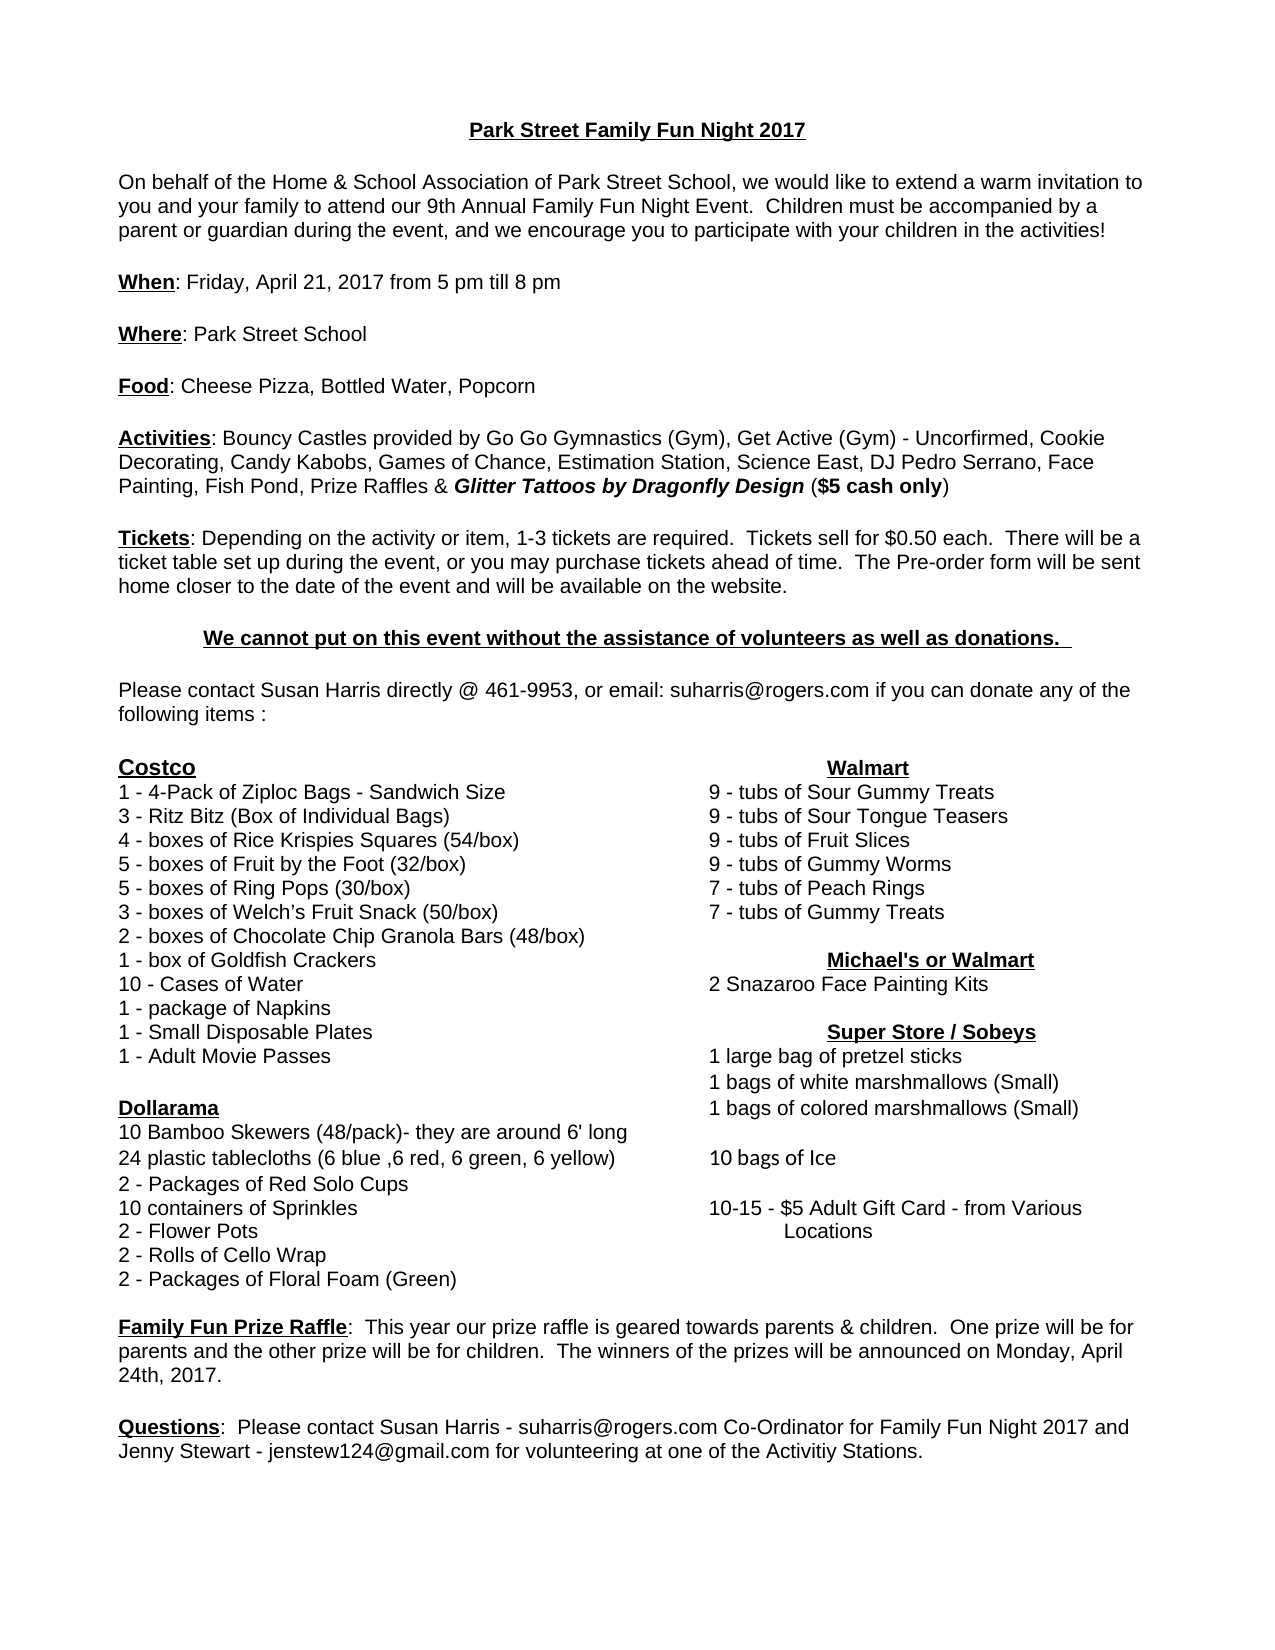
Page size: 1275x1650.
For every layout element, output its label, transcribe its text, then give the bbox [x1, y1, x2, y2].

text Activities: Bouncy Castles provided by Go Go Gymnastics (Gym), Get Active (Gym) - Uncorfirmed, Cookie Decorating, Candy Kabobs, Games of Chance, Estimation Station, Science East, DJ Pedro Serrano, Face Painting, Fish Pond, Prize Raffles & Glitter Tattoos by Dragonfly Design ($5 cash only) [118, 426, 1157, 498]
text 1 - Small Disposable Plates Super Store / Sobeys [118, 1019, 1157, 1043]
text When: Friday, April 21, 2017 from 5 pm till 8 pm [118, 270, 1157, 294]
text We cannot put on this event without the assistance of volunteers as well as donations. [118, 626, 1157, 650]
text 2 - boxes of Chocolate Chip Granola Bars (48/box) [118, 924, 1157, 948]
text 5 - boxes of Fruit by the Foot (32/box) 9 - tubs of Gummy Worms [118, 852, 1157, 876]
text 2 - Packages of Red Solo Cups [118, 1171, 1157, 1195]
text 3 - Ritz Bitz (Box of Individual Bags) 9 - tubs of Sour Tongue Teasers [118, 804, 1157, 828]
text 1 - Adult Movie Passes 1 large bag of pretzel sticks [118, 1043, 1157, 1067]
text Questions: Please contact Susan Harris - suharris@rogers.com Co-Ordinator for Family Fun Night 2017 and Jenny Stewart - jenstew124@gmail.com for volunteering at one of the Activitiy Stations. [118, 1415, 1157, 1463]
text Where: Park Street School [118, 322, 1157, 346]
text 10 Bamboo Skewers (48/pack)- they are around 6' long [118, 1119, 1157, 1143]
text Food: Cheese Pizza, Bottled Water, Popcorn [118, 374, 1157, 398]
text 1 - 4-Pack of Ziploc Bags - Sandwich Size 9 - tubs of Sour Gummy Treats [118, 780, 1157, 804]
text 1 - package of Napkins [118, 996, 1157, 1019]
text 24 plastic tablecloths (6 blue ,6 red, 6 green, 6 yellow) 10 bags of Ice [118, 1143, 1157, 1171]
text 1 - box of Goldfish Crackers Michael's or Walmart [118, 948, 1157, 972]
text On behalf of the Home & School Association of Park Street School, we would like to extend a warm invitation to you and your family to attend our 9th Annual Family Fun Night Event. Children must be accompanied by a parent or guardian during the event, and we encourage you to participate with your children in the activities! [118, 170, 1157, 242]
text 2 - Packages of Floral Foam (Green) [118, 1267, 1157, 1291]
text Tickets: Depending on the activity or item, 1-3 tickets are required. Tickets sell for $0.50 each. There will be a ticket table set up during the event, or you may purchase tickets ahead of time. The Pre-order form will be sent home closer to the date of the event and will be available on the website. [118, 526, 1157, 598]
text Family Fun Prize Raffle: This year our prize raffle is geared towards parents & children. One prize will be for parents and the other prize will be for children. The winners of the prizes will be announced on Monday, April 24th, 2017. [118, 1315, 1157, 1387]
text 10 containers of Sprinkles 10-15 - $5 Adult Gift Card - from Various [118, 1195, 1157, 1219]
text 2 - Flower Pots Locations [118, 1219, 1157, 1243]
text 1 bags of white marshmallows (Small) [118, 1067, 1157, 1096]
text 4 - boxes of Rice Krispies Squares (54/box) 9 - tubs of Fruit Slices [118, 828, 1157, 852]
text 10 - Cases of Water 2 Snazaroo Face Painting Kits [118, 972, 1157, 996]
text Park Street Family Fun Night 2017 [118, 118, 1157, 142]
text 3 - boxes of Welch’s Fruit Snack (50/box) 7 - tubs of Gummy Treats [118, 900, 1157, 924]
text Costco Walmart [118, 754, 1157, 780]
text 2 - Rolls of Cello Wrap [118, 1243, 1157, 1267]
text Dollarama 1 bags of colored marshmallows (Small) [118, 1096, 1157, 1119]
text Please contact Susan Harris directly @ 461-9953, or email: suharris@rogers.com if you can donate any of the following items : [118, 678, 1157, 726]
text 5 - boxes of Ring Pops (30/box) 7 - tubs of Peach Rings [118, 876, 1157, 900]
